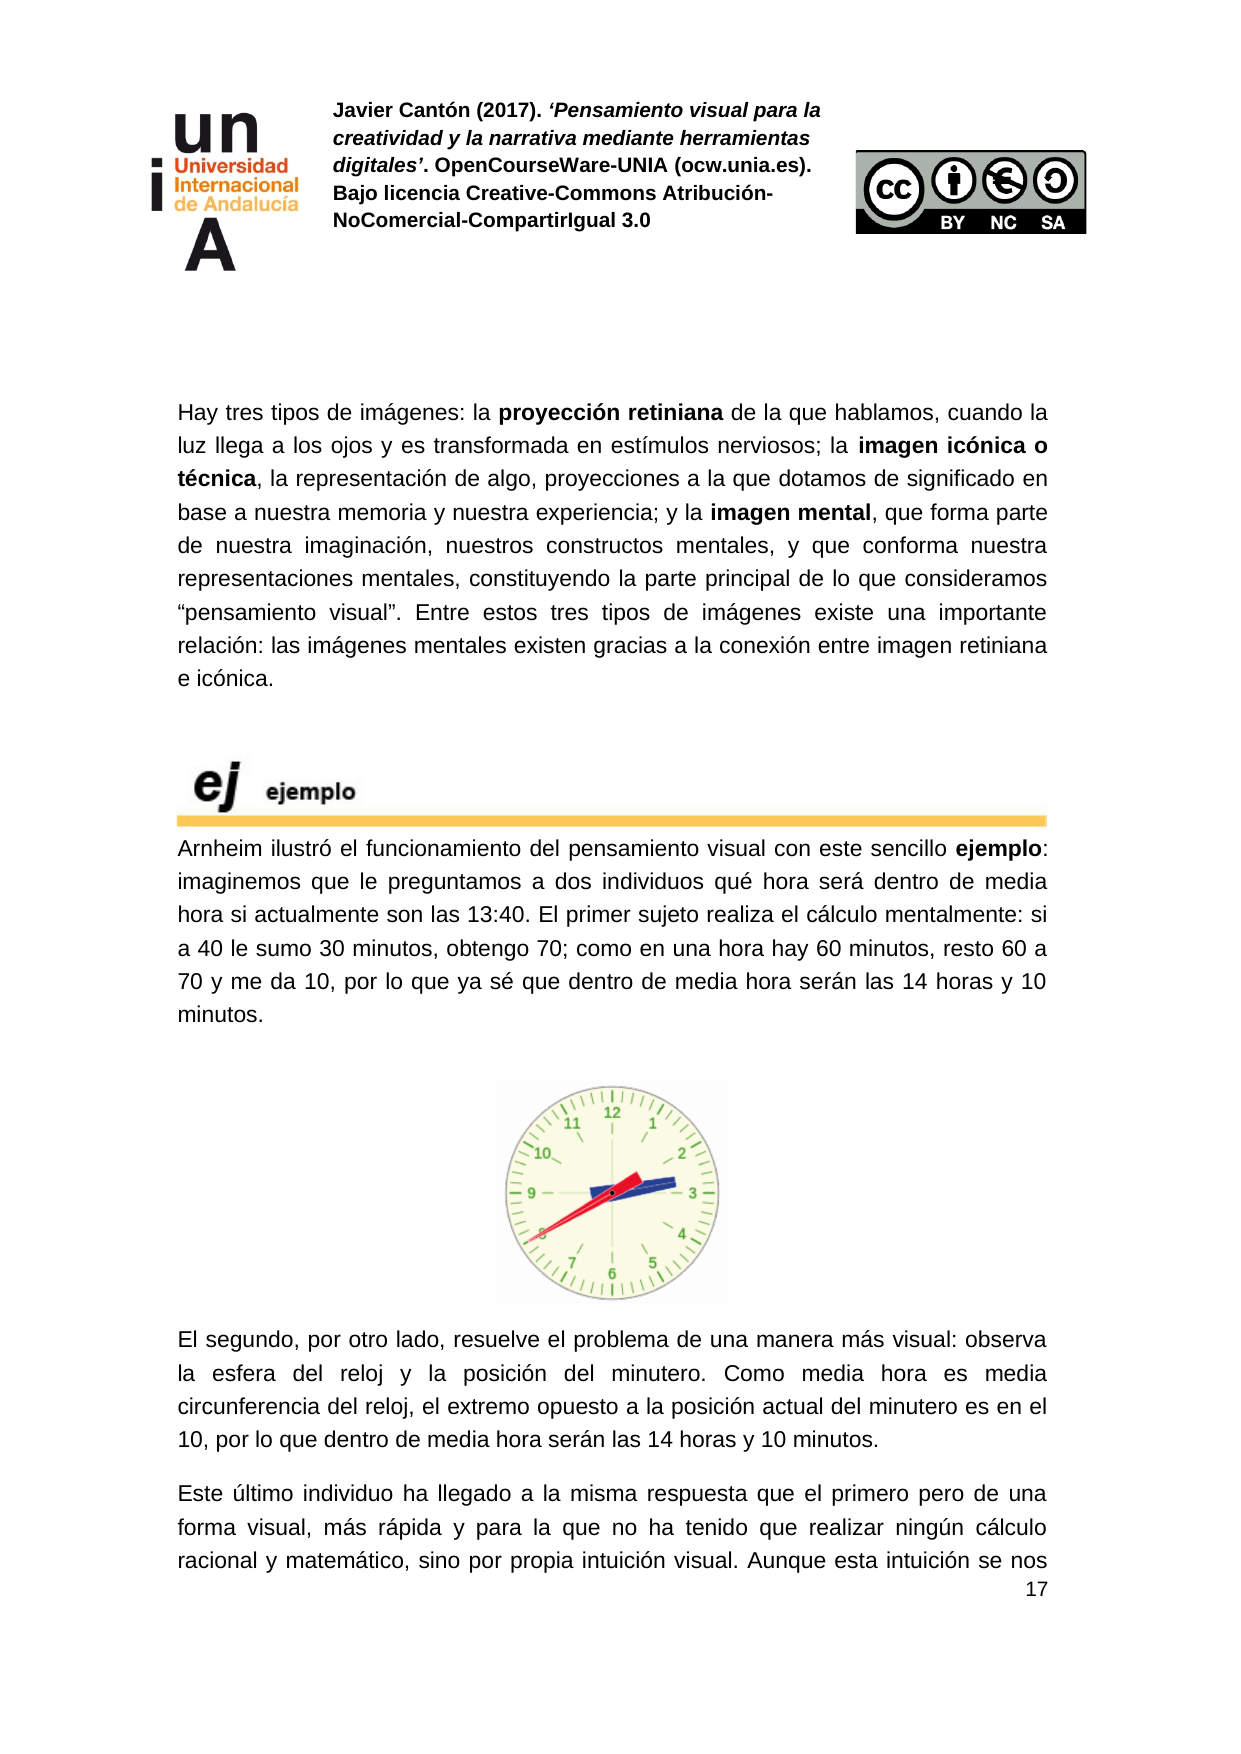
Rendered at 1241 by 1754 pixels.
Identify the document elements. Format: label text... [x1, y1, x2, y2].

text Hay tres tipos de imágenes: la proyección retiniana de la que hablamos, cuando la luz llega a los ojos y es transformada en estímulos nerviosos; la imagen icónica o técnica, la representación de algo, proyecciones a la que dotamos de significado en base a nuestra memoria y nuestra experiencia; y la imagen mental, que forma parte de nuestra imaginación, nuestros constructos mentales, y que conforma nuestra representaciones mentales, constituyendo la parte principal de lo que consideramos “pensamiento visual”. Entre estos tres tipos de imágenes existe una importante relación: las imágenes mentales existen gracias a la conexión entre imagen retiniana e icónica. [177, 393, 1048, 693]
text El segundo, por otro lado, resuelve el problema de una manera más visual: observa la esfera del reloj y la posición del minutero. Como media hora es media circunferencia del reloj, el extremo opuesto a la posición actual del minutero es en el 10, por lo que dentro de media hora serán las 14 horas y 10 minutos. [177, 1321, 1048, 1454]
text Arnheim ilustró el funcionamiento del pensamiento visual con este sencillo ejemplo: imaginemos que le preguntamos a dos individuos qué hora será dentro de media hora si actualmente son las 13:40. El primer sujeto realiza el cálculo mentalmente: si a 40 le sumo 30 minutos, obtengo 70; como en una hora hay 60 minutos, resto 60 a 70 y me da 10, por lo que ya sé que dentro de media hora serán las 14 horas y 10 minutos. [177, 822, 1048, 1029]
text Este último individuo ha llegado a la misma respuesta que el primero pero de una forma visual, más rápida y para la que no ha tenido que realizar ningún cálculo racional y matemático, sino por propia intuición visual. Aunque esta intuición se nos [177, 1475, 1048, 1575]
